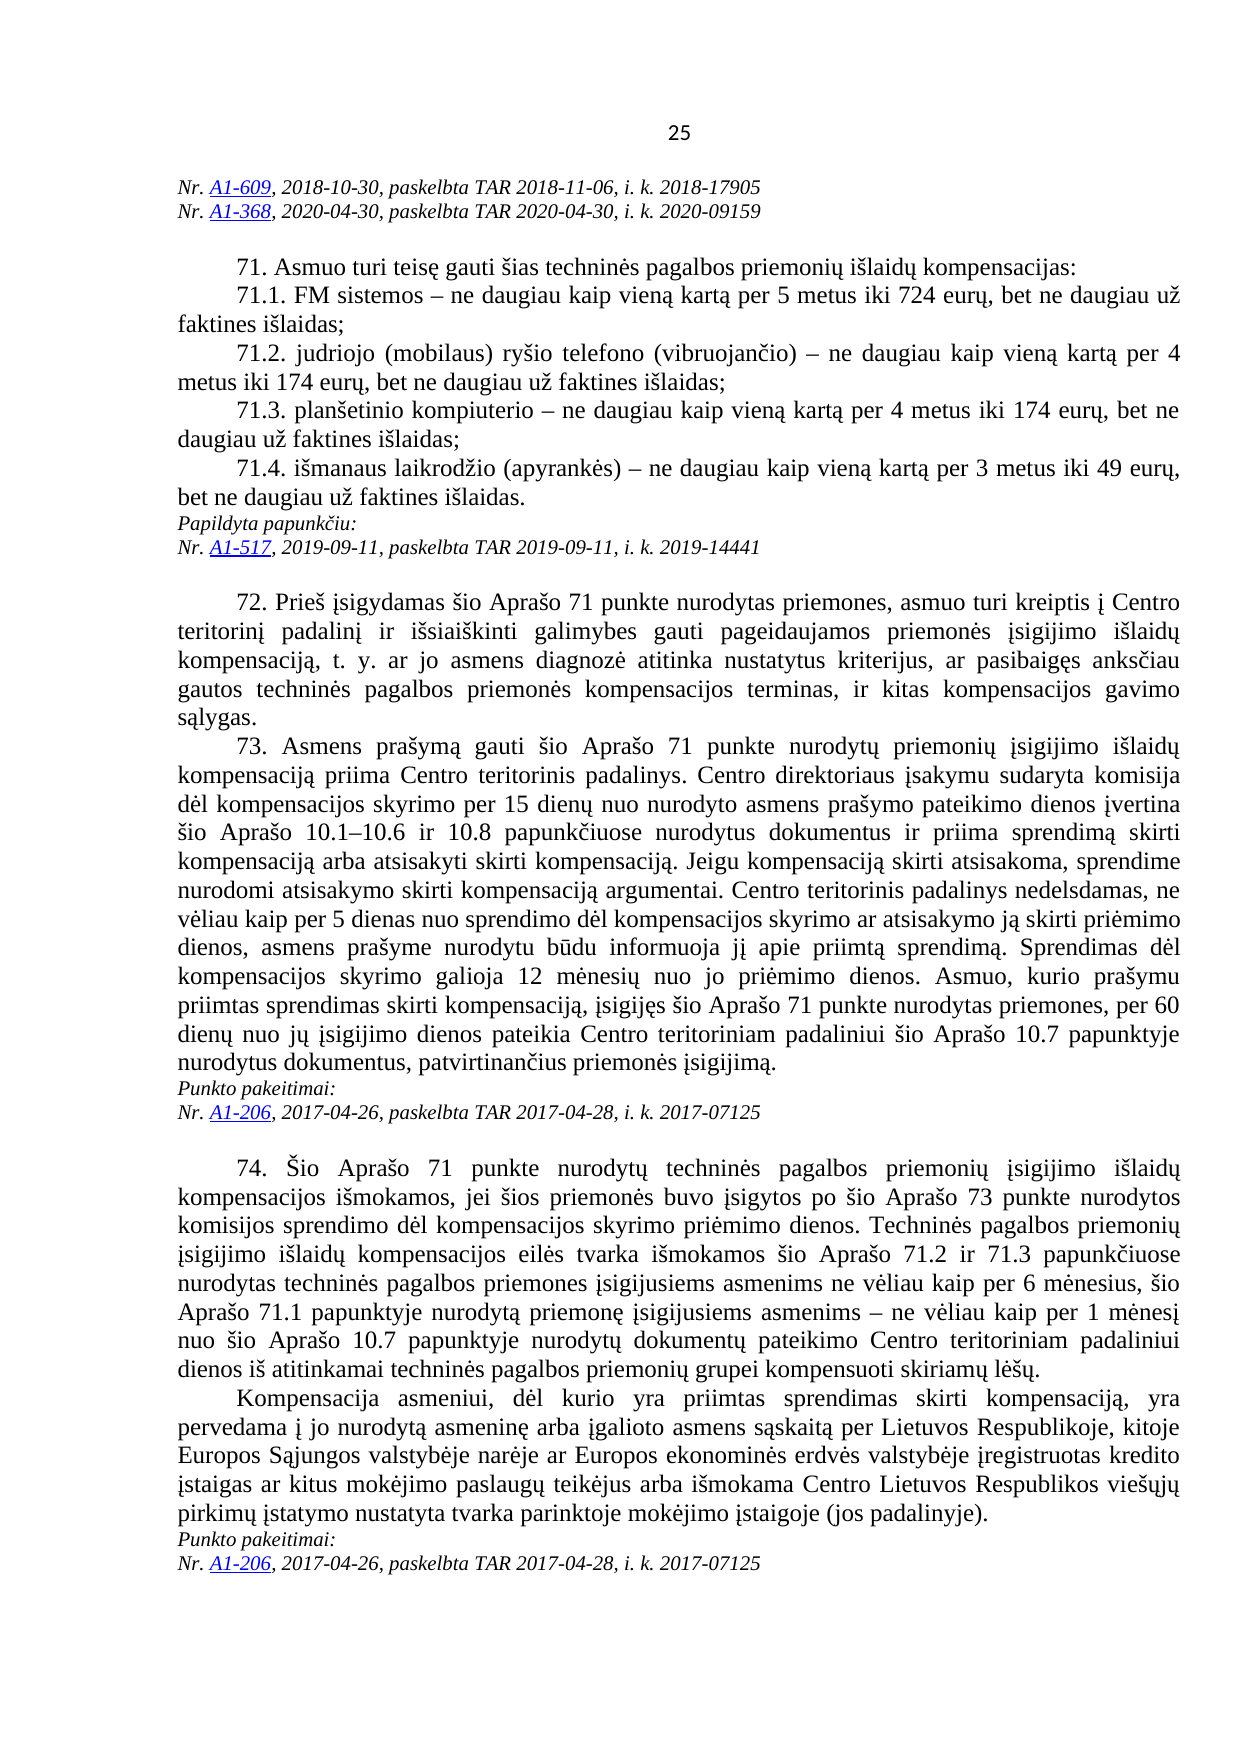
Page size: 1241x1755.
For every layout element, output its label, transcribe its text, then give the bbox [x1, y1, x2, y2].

text Punkto pakeitimai: [177, 1076, 1181, 1100]
text Papildyta papunkčiu: [177, 511, 1181, 534]
text Nr. A1-517, 2019-09-11, paskelbta TAR 2019-09-11, i. k. 2019-14441 [177, 534, 1181, 559]
text 72. Prieš įsigydamas šio Aprašo 71 punkte nurodytas priemones, asmuo turi kreiptis į Centro teritorinį padalinį ir išsiaiškinti galimybes gauti pageidaujamos priemonės įsigijimo išlaidų kompensaciją, t. y. ar jo asmens diagnozė atitinka nustatytus kriterijus, ar pasibaigęs anksčiau gautos techninės pagalbos priemonės kompensacijos terminas, ir kitas kompensacijos gavimo sąlygas. [177, 587, 1181, 731]
text 71.2. judriojo (mobilaus) ryšio telefono (vibruojančio) – ne daugiau kaip vieną kartą per 4 metus iki 174 eurų, bet ne daugiau už faktines išlaidas; [177, 338, 1181, 396]
text Nr. A1-206, 2017-04-26, paskelbta TAR 2017-04-28, i. k. 2017-07125 [177, 1551, 1181, 1575]
text Kompensacija asmeniui, dėl kurio yra priimtas sprendimas skirti kompensaciją, yra pervedama į jo nurodytą asmeninę arba įgalioto asmens sąskaitą per Lietuvos Respublikoje, kitoje Europos Sąjungos valstybėje narėje ar Europos ekonominės erdvės valstybėje įregistruotas kredito įstaigas ar kitus mokėjimo paslaugų teikėjus arba išmokama Centro Lietuvos Respublikos viešųjų pirkimų įstatymo nustatyta tvarka parinktoje mokėjimo įstaigoje (jos padalinyje). [177, 1383, 1181, 1527]
text Nr. A1-368, 2020-04-30, paskelbta TAR 2020-04-30, i. k. 2020-09159 [177, 199, 1181, 223]
text 71.1. FM sistemos – ne daugiau kaip vieną kartą per 5 metus iki 724 eurų, bet ne daugiau už faktines išlaidas; [177, 281, 1181, 338]
text 71. Asmuo turi teisę gauti šias techninės pagalbos priemonių išlaidų kompensacijas: [177, 252, 1181, 281]
text Nr. A1-206, 2017-04-26, paskelbta TAR 2017-04-28, i. k. 2017-07125 [177, 1100, 1181, 1124]
text Punkto pakeitimai: [177, 1527, 1181, 1551]
text Nr. A1-609, 2018-10-30, paskelbta TAR 2018-11-06, i. k. 2018-17905 [177, 175, 1181, 199]
text 71.3. planšetinio kompiuterio – ne daugiau kaip vieną kartą per 4 metus iki 174 eurų, bet ne daugiau už faktines išlaidas; [177, 396, 1181, 453]
text 71.4. išmanaus laikrodžio (apyrankės) – ne daugiau kaip vieną kartą per 3 metus iki 49 eurų, bet ne daugiau už faktines išlaidas. [177, 453, 1181, 511]
text 74. Šio Aprašo 71 punkte nurodytų techninės pagalbos priemonių įsigijimo išlaidų kompensacijos išmokamos, jei šios priemonės buvo įsigytos po šio Aprašo 73 punkte nurodytos komisijos sprendimo dėl kompensacijos skyrimo priėmimo dienos. Techninės pagalbos priemonių įsigijimo išlaidų kompensacijos eilės tvarka išmokamos šio Aprašo 71.2 ir 71.3 papunkčiuose nurodytas techninės pagalbos priemones įsigijusiems asmenims ne vėliau kaip per 6 mėnesius, šio Aprašo 71.1 papunktyje nurodytą priemonę įsigijusiems asmenims – ne vėliau kaip per 1 mėnesį nuo šio Aprašo 10.7 papunktyje nurodytų dokumentų pateikimo Centro teritoriniam padaliniui dienos iš atitinkamai techninės pagalbos priemonių grupei kompensuoti skiriamų lėšų. [177, 1153, 1181, 1383]
text 73. Asmens prašymą gauti šio Aprašo 71 punkte nurodytų priemonių įsigijimo išlaidų kompensaciją priima Centro teritorinis padalinys. Centro direktoriaus įsakymu sudaryta komisija dėl kompensacijos skyrimo per 15 dienų nuo nurodyto asmens prašymo pateikimo dienos įvertina šio Aprašo 10.1–10.6 ir 10.8 papunkčiuose nurodytus dokumentus ir priima sprendimą skirti kompensaciją arba atsisakyti skirti kompensaciją. Jeigu kompensaciją skirti atsisakoma, sprendime nurodomi atsisakymo skirti kompensaciją argumentai. Centro teritorinis padalinys nedelsdamas, ne vėliau kaip per 5 dienas nuo sprendimo dėl kompensacijos skyrimo ar atsisakymo ją skirti priėmimo dienos, asmens prašyme nurodytu būdu informuoja jį apie priimtą sprendimą. Sprendimas dėl kompensacijos skyrimo galioja 12 mėnesių nuo jo priėmimo dienos. Asmuo, kurio prašymu priimtas sprendimas skirti kompensaciją, įsigijęs šio Aprašo 71 punkte nurodytas priemones, per 60 dienų nuo jų įsigijimo dienos pateikia Centro teritoriniam padaliniui šio Aprašo 10.7 papunktyje nurodytus dokumentus, patvirtinančius priemonės įsigijimą. [177, 731, 1181, 1076]
